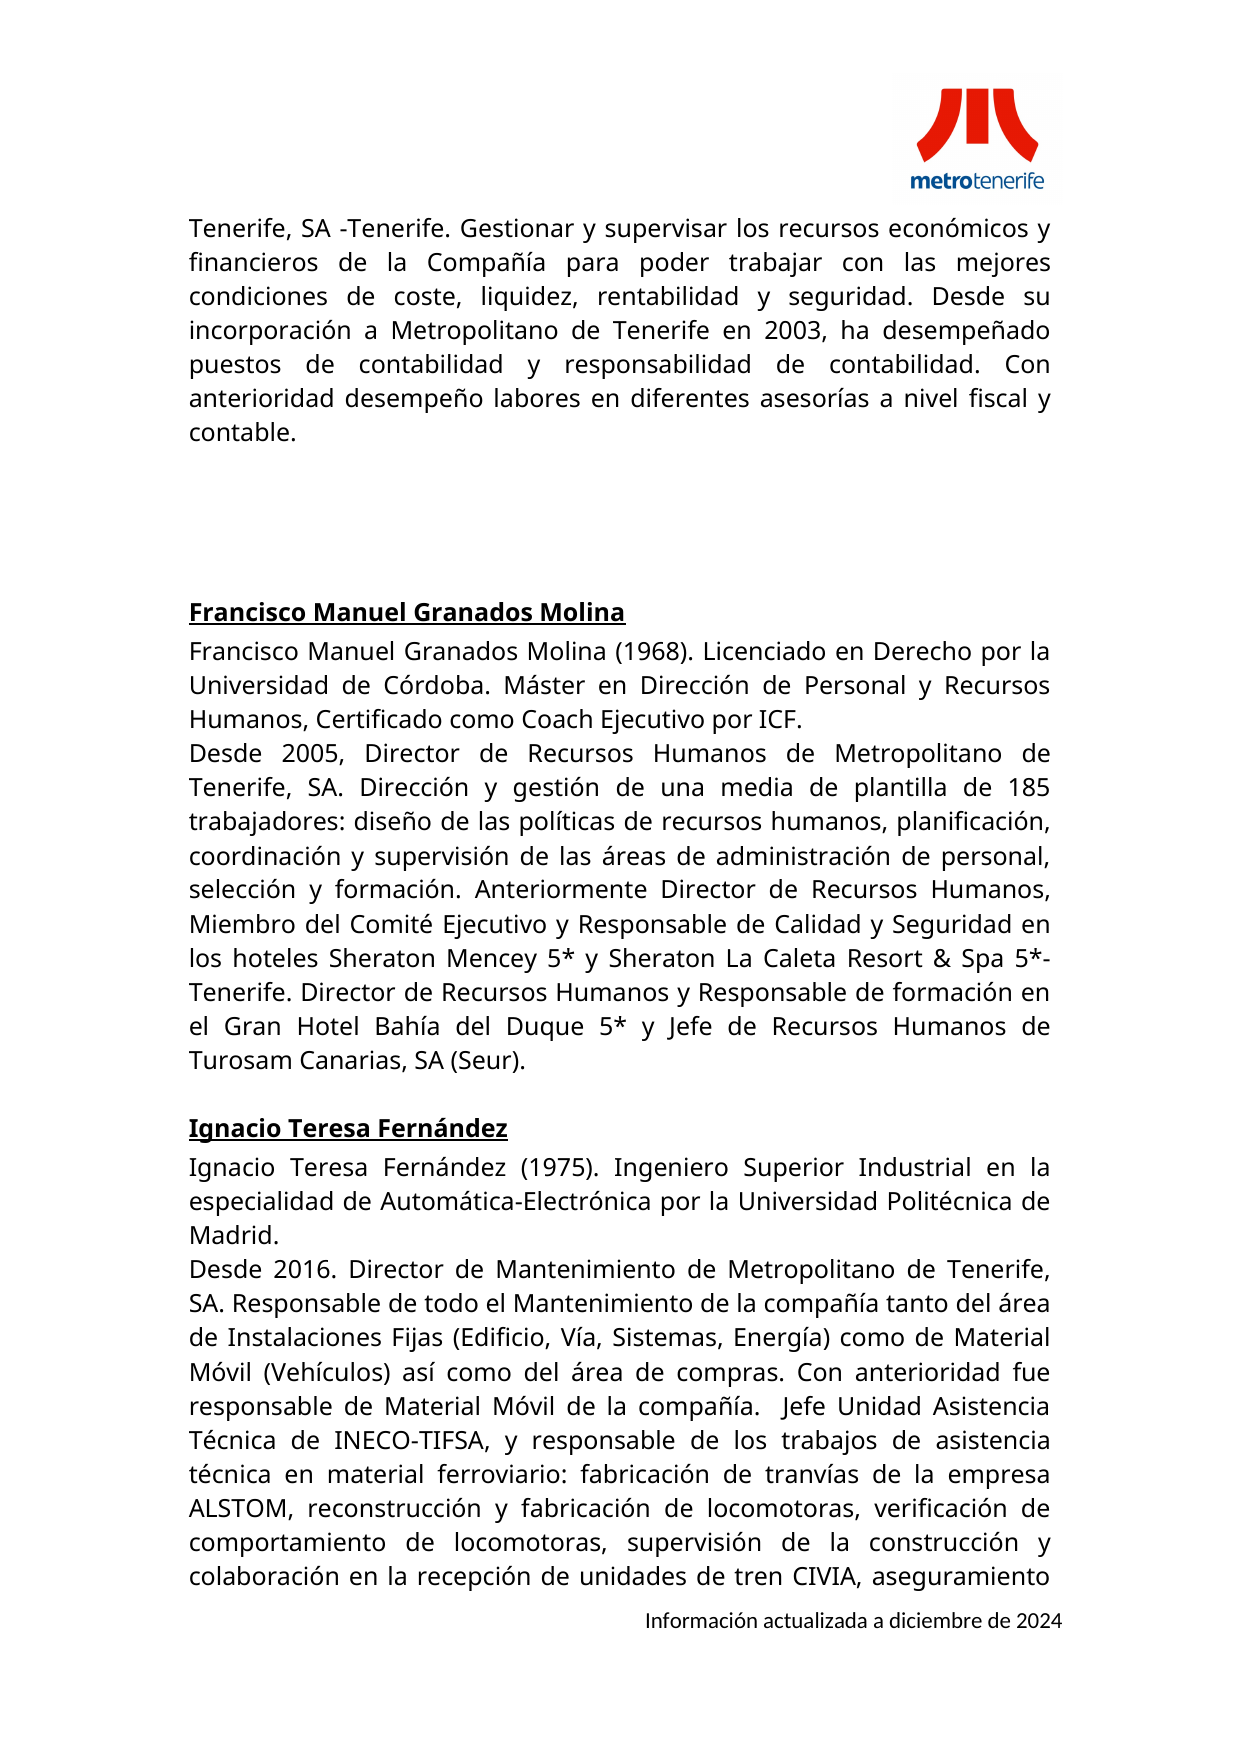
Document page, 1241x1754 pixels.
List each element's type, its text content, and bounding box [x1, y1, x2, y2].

table_header Tenerife, SA -Tenerife. Gestionar y supervisar los recursos económicos y financieros de la Compañía para poder trabajar con las mejores condiciones de coste, liquidez, rentabilidad y seguridad. Desde su incorporación a Metropolitano de Tenerife en 2003, ha desempeñado puestos de contabilidad y responsabilidad de contabilidad. Con anterioridad desempeño labores en diferentes asesorías a nivel fiscal y contable. Francisco Manuel Granados Molina Francisco Manuel Granados Molina (1968). Licenciado en Derecho por la Universidad de Córdoba. Máster en Dirección de Personal y Recursos Humanos, Certificado como Coach Ejecutivo por ICF. Desde 2005, Director de Recursos Humanos de Metropolitano de Tenerife, SA. Dirección y gestión de una media de plantilla de 185 trabajadores: diseño de las políticas de recursos humanos, planificación, coordinación y supervisión de las áreas de administración de personal, selección y formación. Anteriormente Director de Recursos Humanos, Miembro del Comité Ejecutivo y Responsable de Calidad y Seguridad en los hoteles Sheraton Mencey 5* y Sheraton La Caleta Resort & Spa 5*-Tenerife. Director de Recursos Humanos y Responsable de formación en el Gran Hotel Bahía del Duque 5* y Jefe de Recursos Humanos de Turosam Canarias, SA (Seur). Ignacio Teresa Fernández Ignacio Teresa Fernández (1975). Ingeniero Superior Industrial en la especialidad de Automática-Electrónica por la Universidad Politécnica de Madrid. Desde 2016. Director de Mantenimiento de Metropolitano de Tenerife, SA. Responsable de todo el Mantenimiento de la compañía tanto del área de Instalaciones Fijas (Edificio, Vía, Sistemas, Energía) como de Material Móvil (Vehículos) así como del área de compras. Con anterioridad fue responsable de Material Móvil de la compañía. Jefe Unidad Asistencia Técnica de INECO-TIFSA, y responsable de los trabajos de asistencia técnica en material ferroviario: fabricación de tranvías de la empresa ALSTOM, reconstrucción y fabricación de locomotoras, verificación de comportamiento de locomotoras, supervisión de la construcción y colaboración en la recepción de unidades de tren CIVIA, aseguramiento [177, 205, 1063, 1598]
